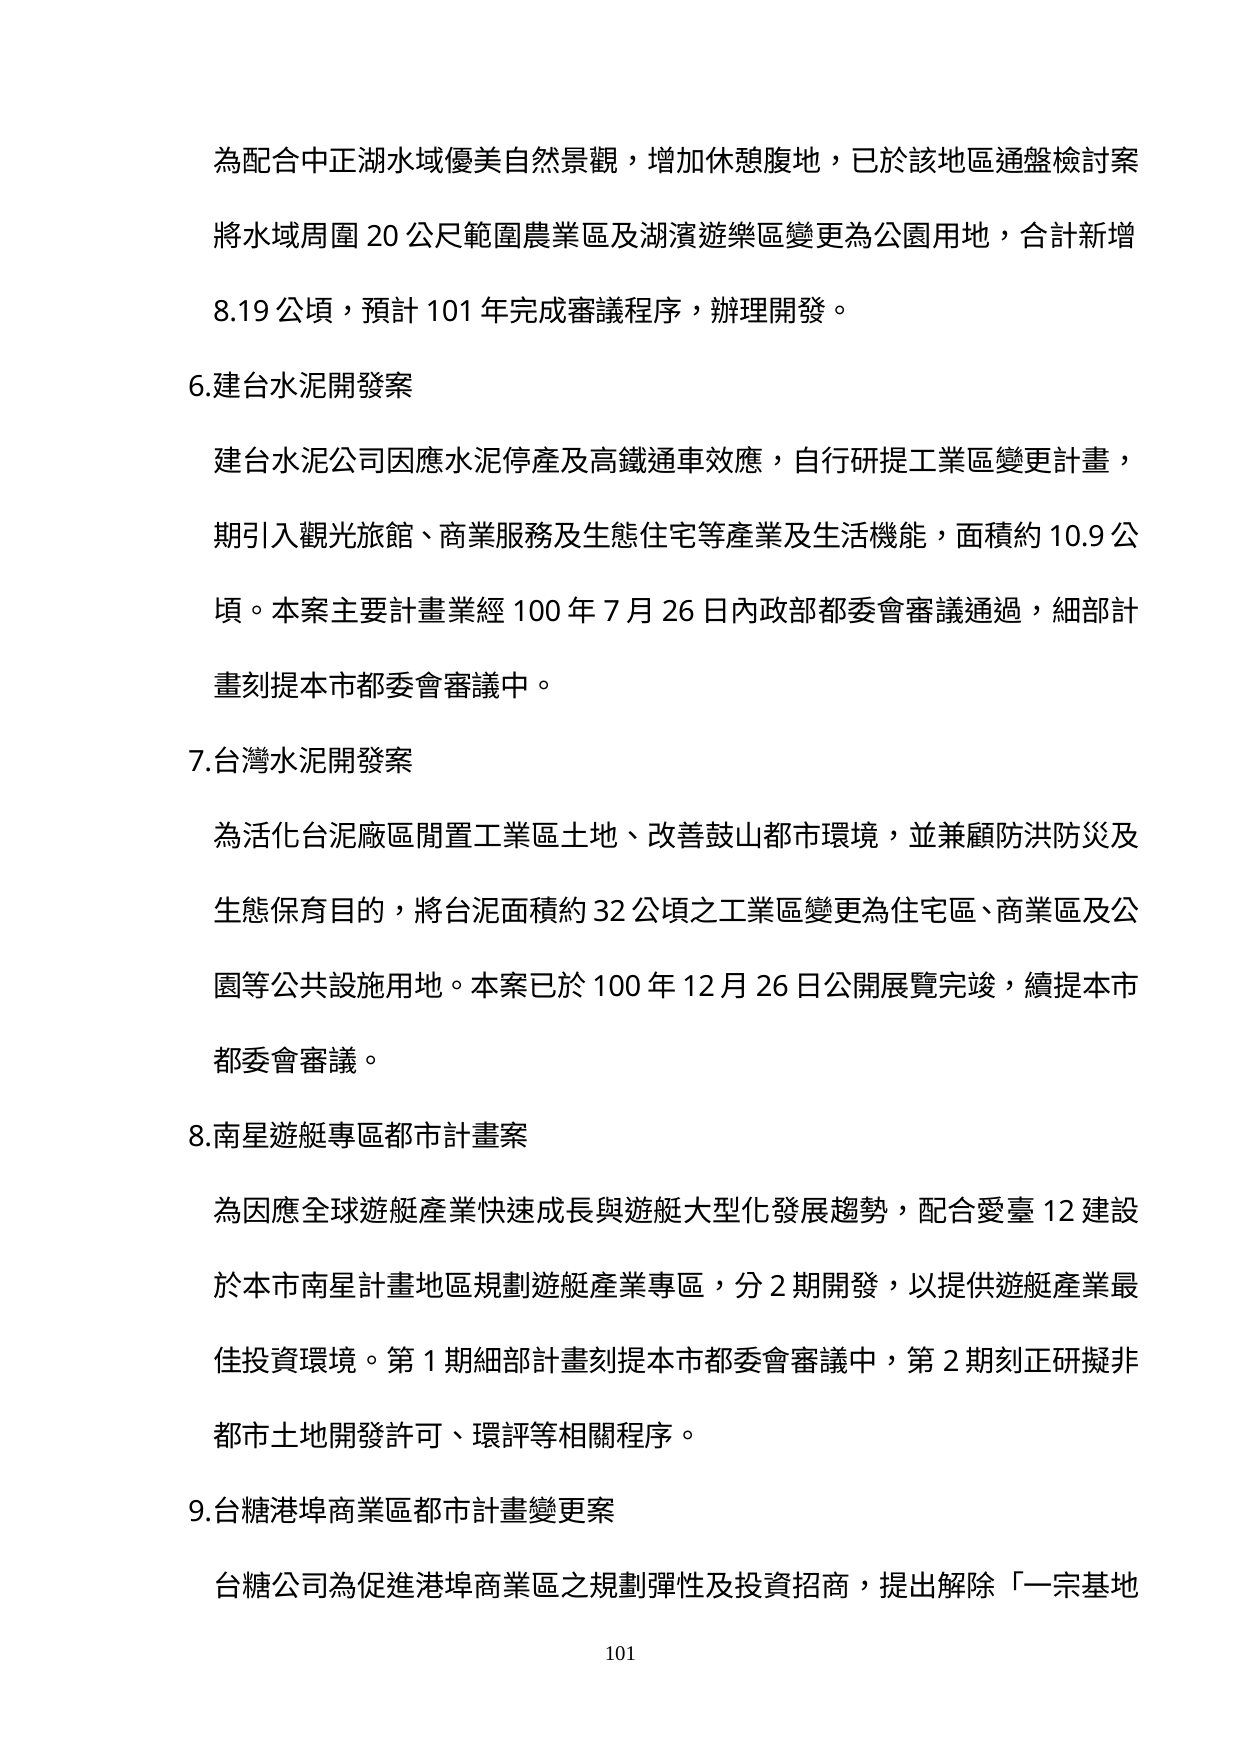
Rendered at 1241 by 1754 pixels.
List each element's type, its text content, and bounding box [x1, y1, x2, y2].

text 8.南星遊艇專區都市計畫案 [188, 1096, 1140, 1171]
text 6.建台水泥開發案 [188, 346, 1140, 421]
text 為配合中正湖水域優美自然景觀，增加休憩腹地，已於該地區通盤檢討案將水域周圍20公尺範圍農業區及湖濱遊樂區變更為公園用地，合計新增8.19公頃，預計101年完成審議程序，辦理開發。 [213, 121, 1140, 346]
text 為活化台泥廠區閒置工業區土地、改善鼓山都市環境，並兼顧防洪防災及生態保育目的，將台泥面積約32公頃之工業區變更為住宅區、商業區及公園等公共設施用地。本案已於100年12月26日公開展覽完竣，續提本市都委會審議。 [213, 796, 1140, 1096]
text 9.台糖港埠商業區都市計畫變更案 [188, 1471, 1140, 1546]
text 台糖公司為促進港埠商業區之規劃彈性及投資招商，提出解除「一宗基地整體開發」之土管限制，並建議調整停車空間規範及訂定都市設計管制審議事項，加速落實本市發展水岸都市之政策目標，刻提本市都委會審議中。 [213, 1546, 1140, 1621]
text 建台水泥公司因應水泥停產及高鐵通車效應，自行研提工業區變更計畫，期引入觀光旅館、商業服務及生態住宅等產業及生活機能，面積約10.9公頃。本案主要計畫業經100年7月26日內政部都委會審議通過，細部計畫刻提本市都委會審議中。 [213, 421, 1140, 721]
text 為因應全球遊艇產業快速成長與遊艇大型化發展趨勢，配合愛臺12建設於本市南星計畫地區規劃遊艇產業專區，分2期開發，以提供遊艇產業最佳投資環境。第1期細部計畫刻提本市都委會審議中，第2期刻正研擬非都市土地開發許可、環評等相關程序。 [213, 1171, 1140, 1471]
text 7.台灣水泥開發案 [188, 721, 1140, 796]
